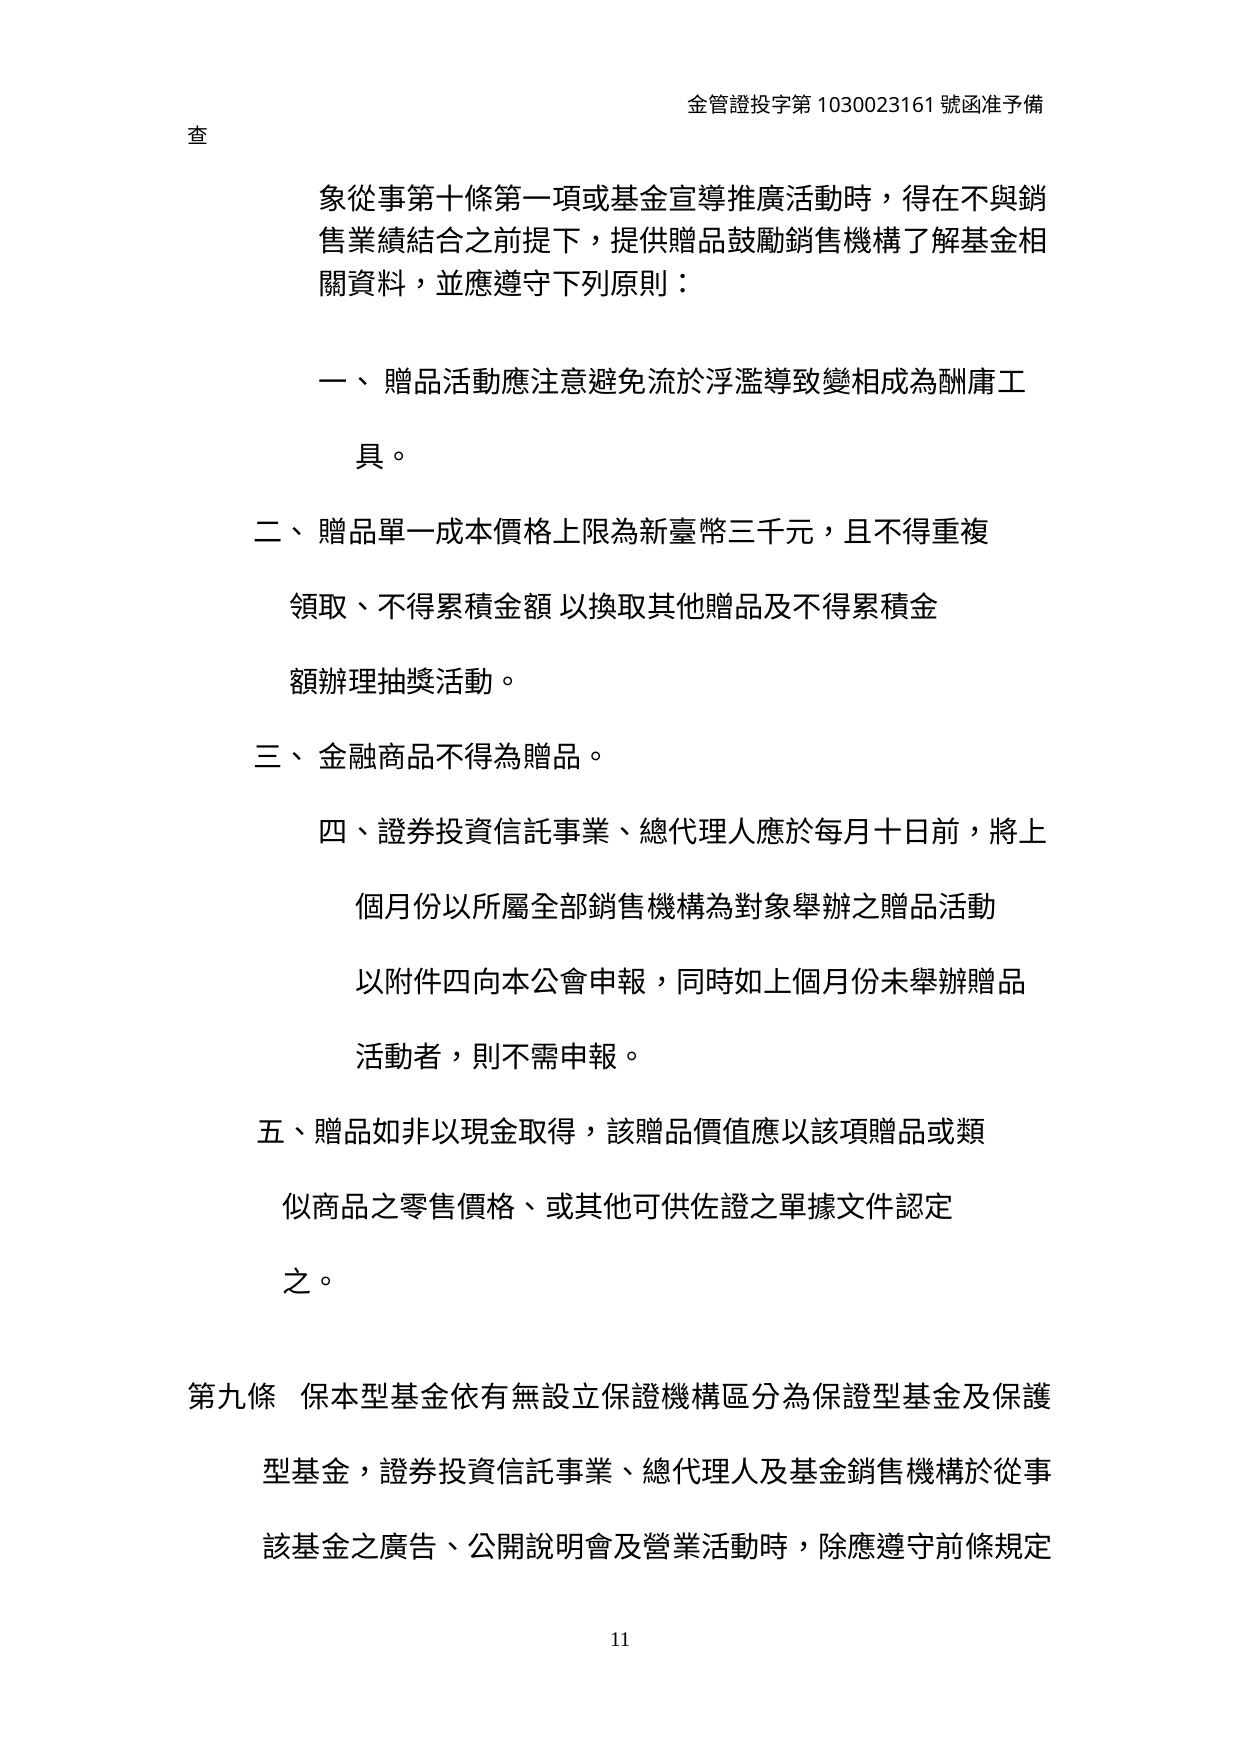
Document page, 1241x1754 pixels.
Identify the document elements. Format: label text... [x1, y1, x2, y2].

text 以附件四向本公會申報，同時如上個月份未舉辦贈品 [319, 942, 1053, 1017]
text 具。 [319, 417, 1053, 492]
text 四、證券投資信託事業、總代理人應於每月十日前，將上 [319, 792, 1053, 867]
text 第九條 保本型基金依有無設立保證機構區分為保證型基金及保護型基金，證券投資信託事業、總代理人及基金銷售機構於從事該基金之廣告、公開說明會及營業活動時，除應遵守前條規定 [187, 1357, 1053, 1582]
text 似商品之零售價格、或其他可供佐證之單據文件認定 [187, 1167, 1053, 1242]
text 三、 金融商品不得為贈品。 [187, 717, 1053, 792]
text 領取、不得累積金額 以換取其他贈品及不得累積金 [187, 567, 1053, 642]
text 額辦理抽獎活動。 [187, 642, 1053, 717]
text 五、贈品如非以現金取得，該贈品價值應以該項贈品或類 [187, 1092, 1053, 1167]
text 活動者，則不需申報。 [319, 1017, 1053, 1092]
text 之。 [187, 1242, 1053, 1317]
text 個月份以所屬全部銷售機構為對象舉辦之贈品活動 [319, 867, 1053, 942]
text 象從事第十條第一項或基金宣導推廣活動時，得在不與銷售業績結合之前提下，提供贈品鼓勵銷售機構了解基金相關資料，並應遵守下列原則： [189, 176, 1053, 302]
text 一、 贈品活動應注意避免流於浮濫導致變相成為酬庸工 [319, 342, 1053, 417]
text 二、 贈品單一成本價格上限為新臺幣三千元，且不得重複 [187, 492, 1053, 567]
